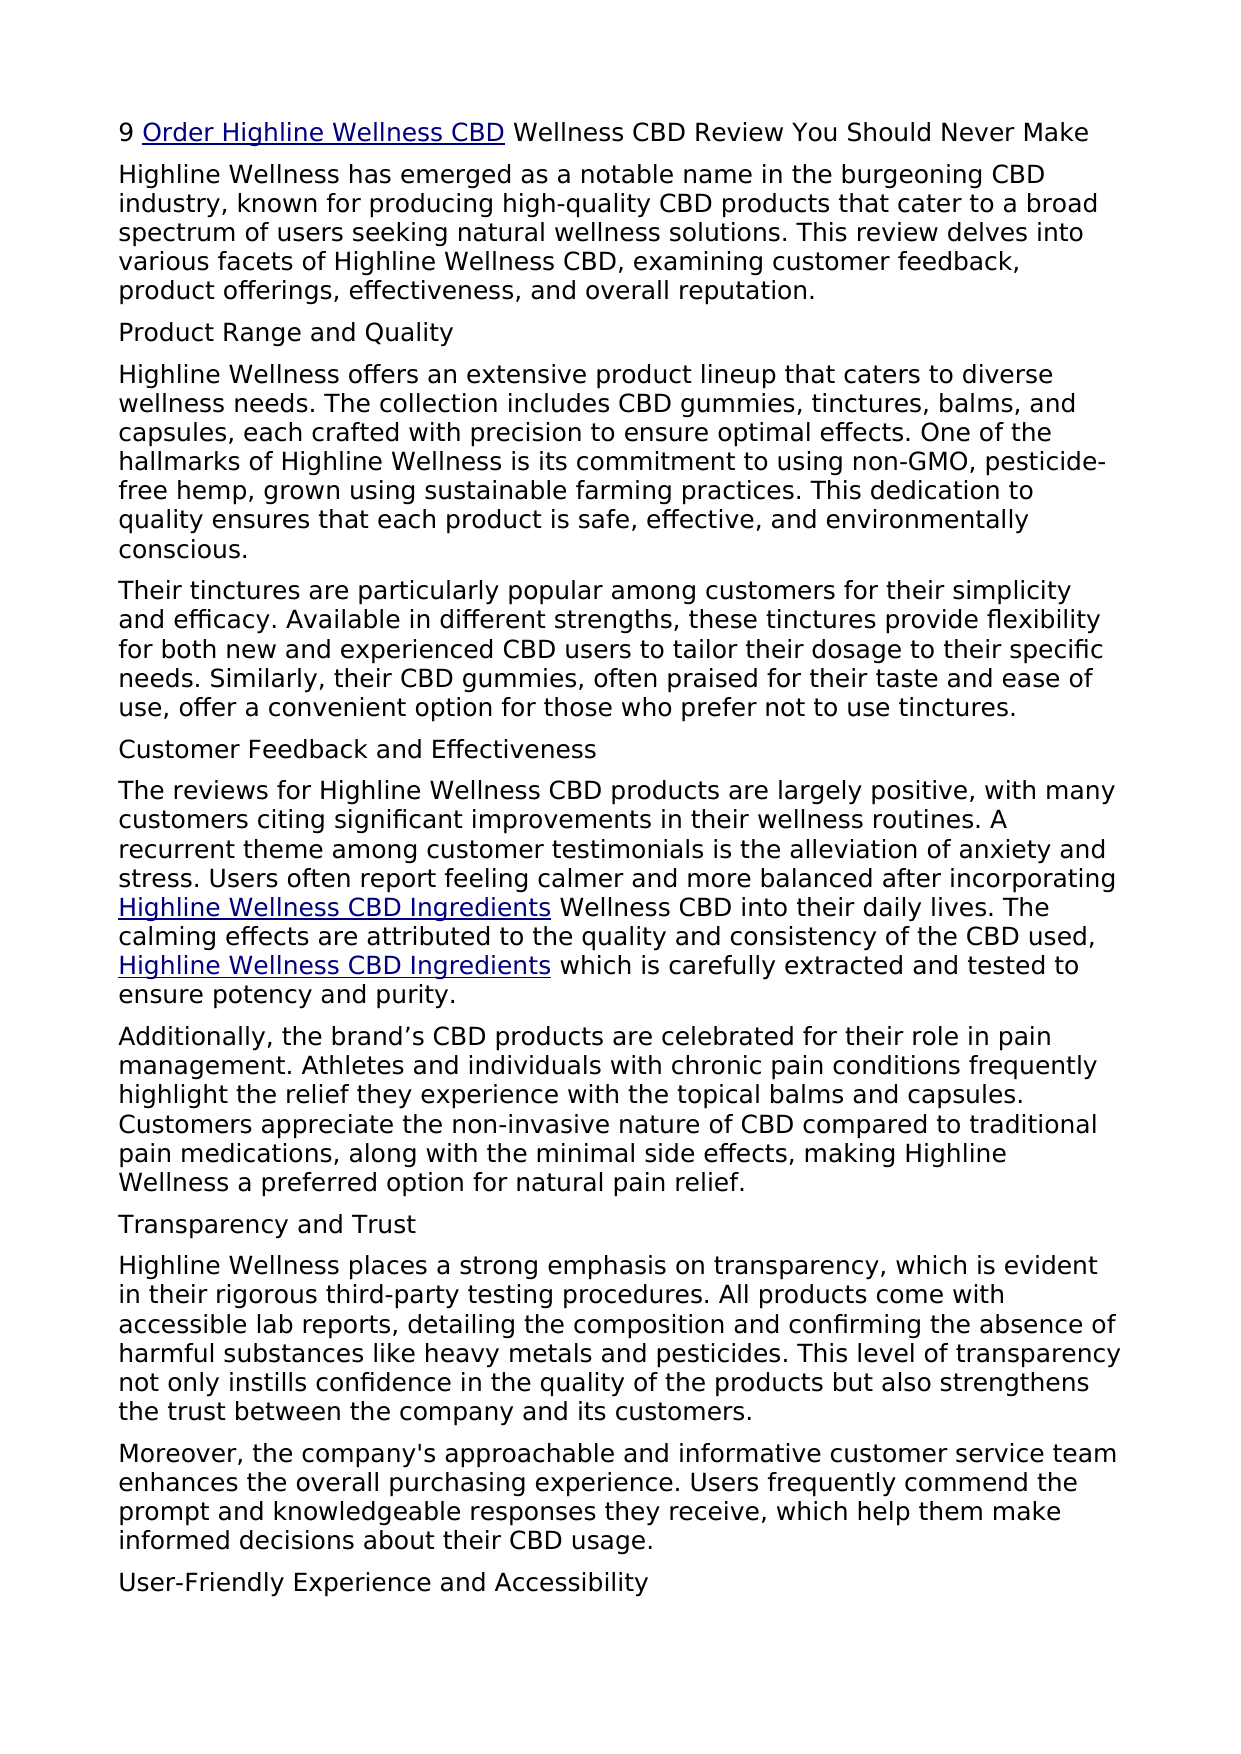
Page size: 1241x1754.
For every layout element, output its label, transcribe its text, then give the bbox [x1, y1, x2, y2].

text Moreover, the company's approachable and informative customer service team enhances the overall purchasing experience. Users frequently commend the prompt and knowledgeable responses they receive, which help them make informed decisions about their CBD usage. [118, 1439, 1122, 1556]
text Additionally, the brand’s CBD products are celebrated for their role in pain management. Athletes and individuals with chronic pain conditions frequently highlight the relief they experience with the topical balms and capsules. Customers appreciate the non-invasive nature of CBD compared to traditional pain medications, along with the minimal side effects, making Highline Wellness a preferred option for natural pain relief. [118, 1022, 1122, 1197]
text 9 Order Highline Wellness CBD Wellness CBD Review You Should Never Make [118, 118, 1122, 147]
text Highline Wellness offers an extensive product lineup that caters to diverse wellness needs. The collection includes CBD gummies, tinctures, balms, and capsules, each crafted with precision to ensure optimal effects. One of the hallmarks of Highline Wellness is its commitment to using non-GMO, pesticide-free hemp, grown using sustainable farming practices. This dedication to quality ensures that each product is safe, effective, and environmentally conscious. [118, 360, 1122, 564]
text Highline Wellness has emerged as a notable name in the burgeoning CBD industry, known for producing high-quality CBD products that cater to a broad spectrum of users seeking natural wellness solutions. This review delves into various facets of Highline Wellness CBD, examining customer feedback, product offerings, effectiveness, and overall reputation. [118, 160, 1122, 306]
text Product Range and Quality [118, 318, 1122, 347]
text Their tinctures are particularly popular among customers for their simplicity and efficacy. Available in different strengths, these tinctures provide flexibility for both new and experienced CBD users to tailor their dosage to their specific needs. Similarly, their CBD gummies, often praised for their taste and ease of use, offer a convenient option for those who prefer not to use tinctures. [118, 576, 1122, 722]
text Customer Feedback and Effectiveness [118, 735, 1122, 764]
text Highline Wellness places a strong emphasis on transparency, which is evident in their rigorous third-party testing procedures. All products come with accessible lab reports, detailing the composition and confirming the absence of harmful substances like heavy metals and pesticides. This level of transparency not only instills confidence in the quality of the products but also strengthens the trust between the company and its customers. [118, 1251, 1122, 1426]
text The reviews for Highline Wellness CBD products are largely positive, with many customers citing significant improvements in their wellness routines. A recurrent theme among customer testimonials is the alleviation of anxiety and stress. Users often report feeling calmer and more balanced after incorporating Highline Wellness CBD Ingredients Wellness CBD into their daily lives. The calming effects are attributed to the quality and consistency of the CBD used, Highline Wellness CBD Ingredients which is carefully extracted and tested to ensure potency and purity. [118, 776, 1122, 1010]
text User-Friendly Experience and Accessibility [118, 1568, 1122, 1597]
text Transparency and Trust [118, 1210, 1122, 1239]
